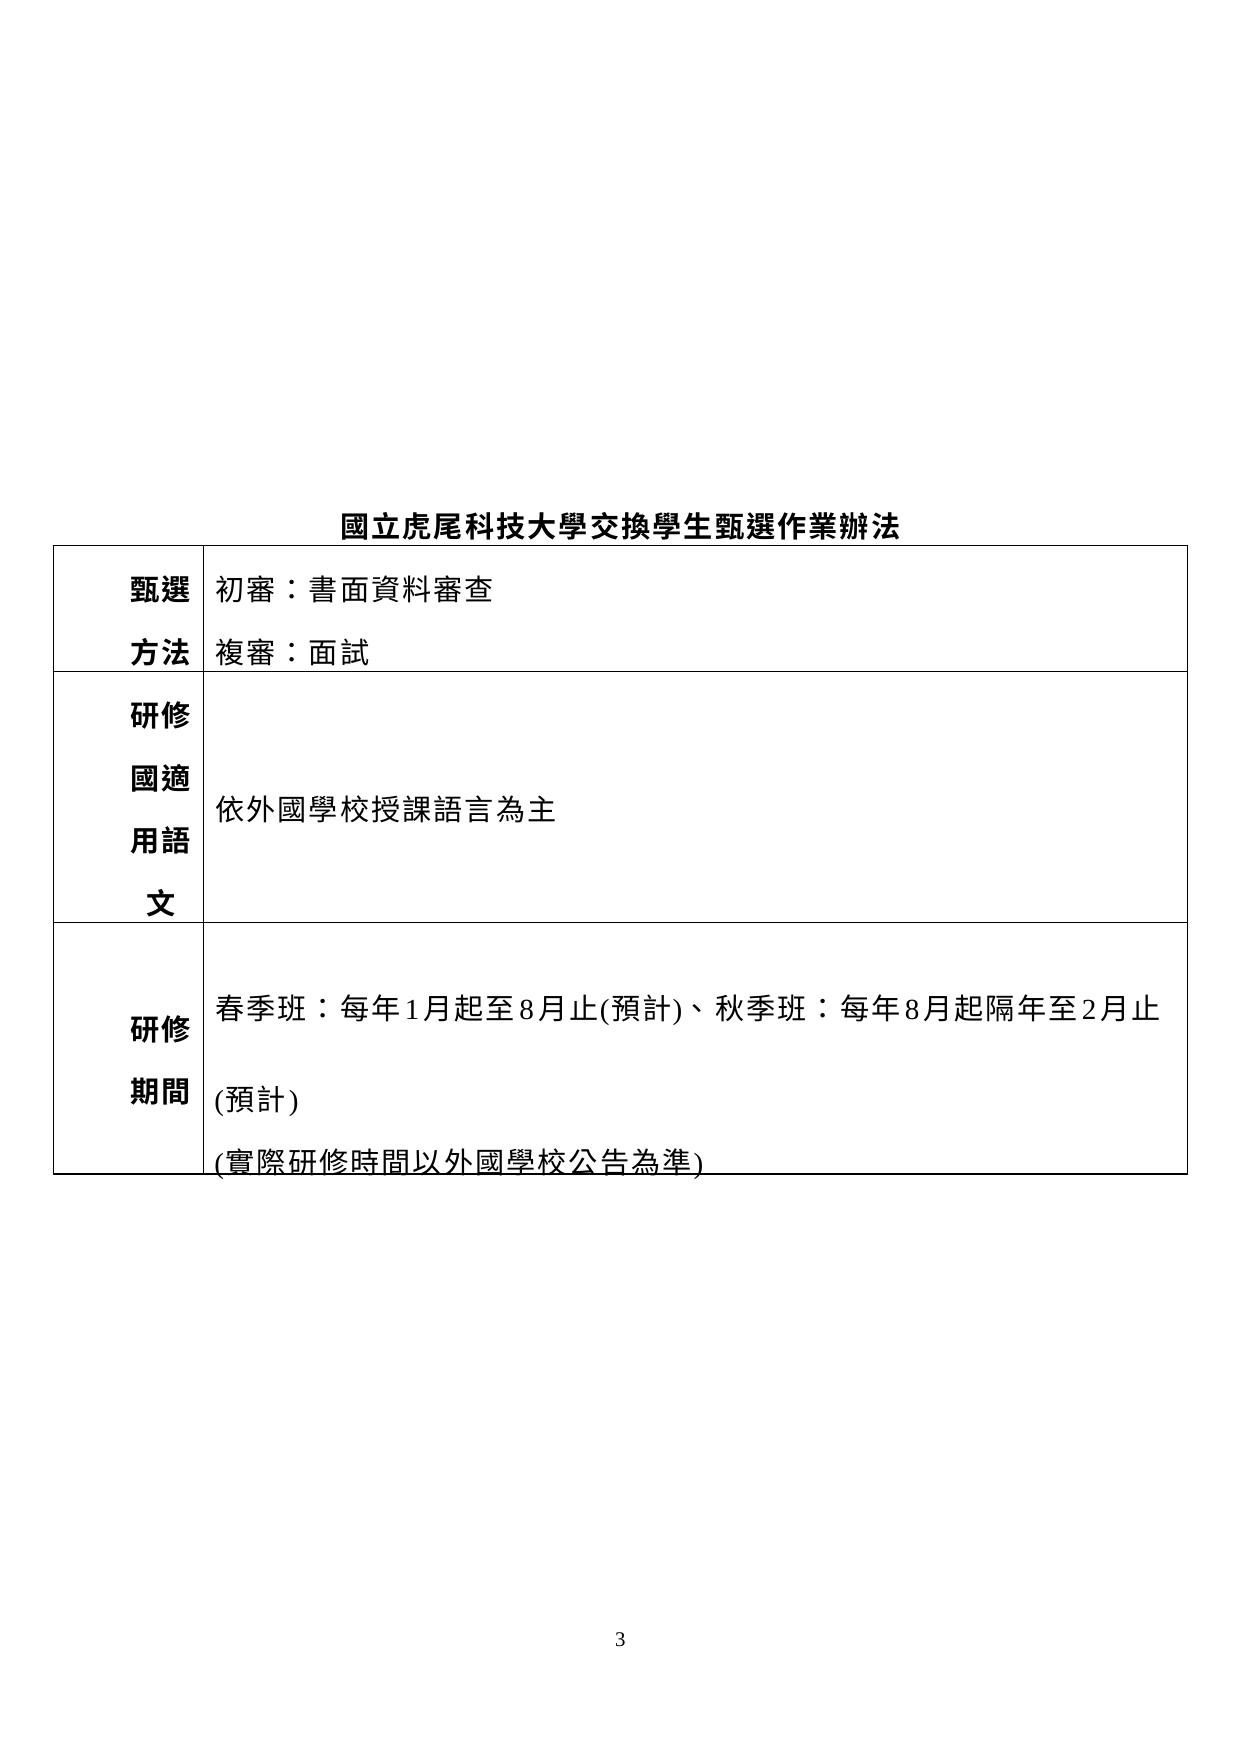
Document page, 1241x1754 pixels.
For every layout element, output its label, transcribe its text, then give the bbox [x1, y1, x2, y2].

table_cell 依外國學校授課語言為主 [204, 672, 1187, 922]
table_header 甄選方法 [54, 546, 203, 671]
table_header 初審：書面資料審查 複審：面試 [204, 546, 1187, 671]
table_cell 研修國適用語文 [54, 672, 203, 922]
text 國立虎尾科技大學交換學生甄選作業辦法 [120, 483, 1120, 545]
table_cell 春季班：每年1月起至8月止(預計)、秋季班：每年8月起隔年至2月止 (預計) (實際研修時間以外國學校公告為準) [204, 923, 1187, 1173]
table_cell 研修期間 [54, 923, 203, 1173]
